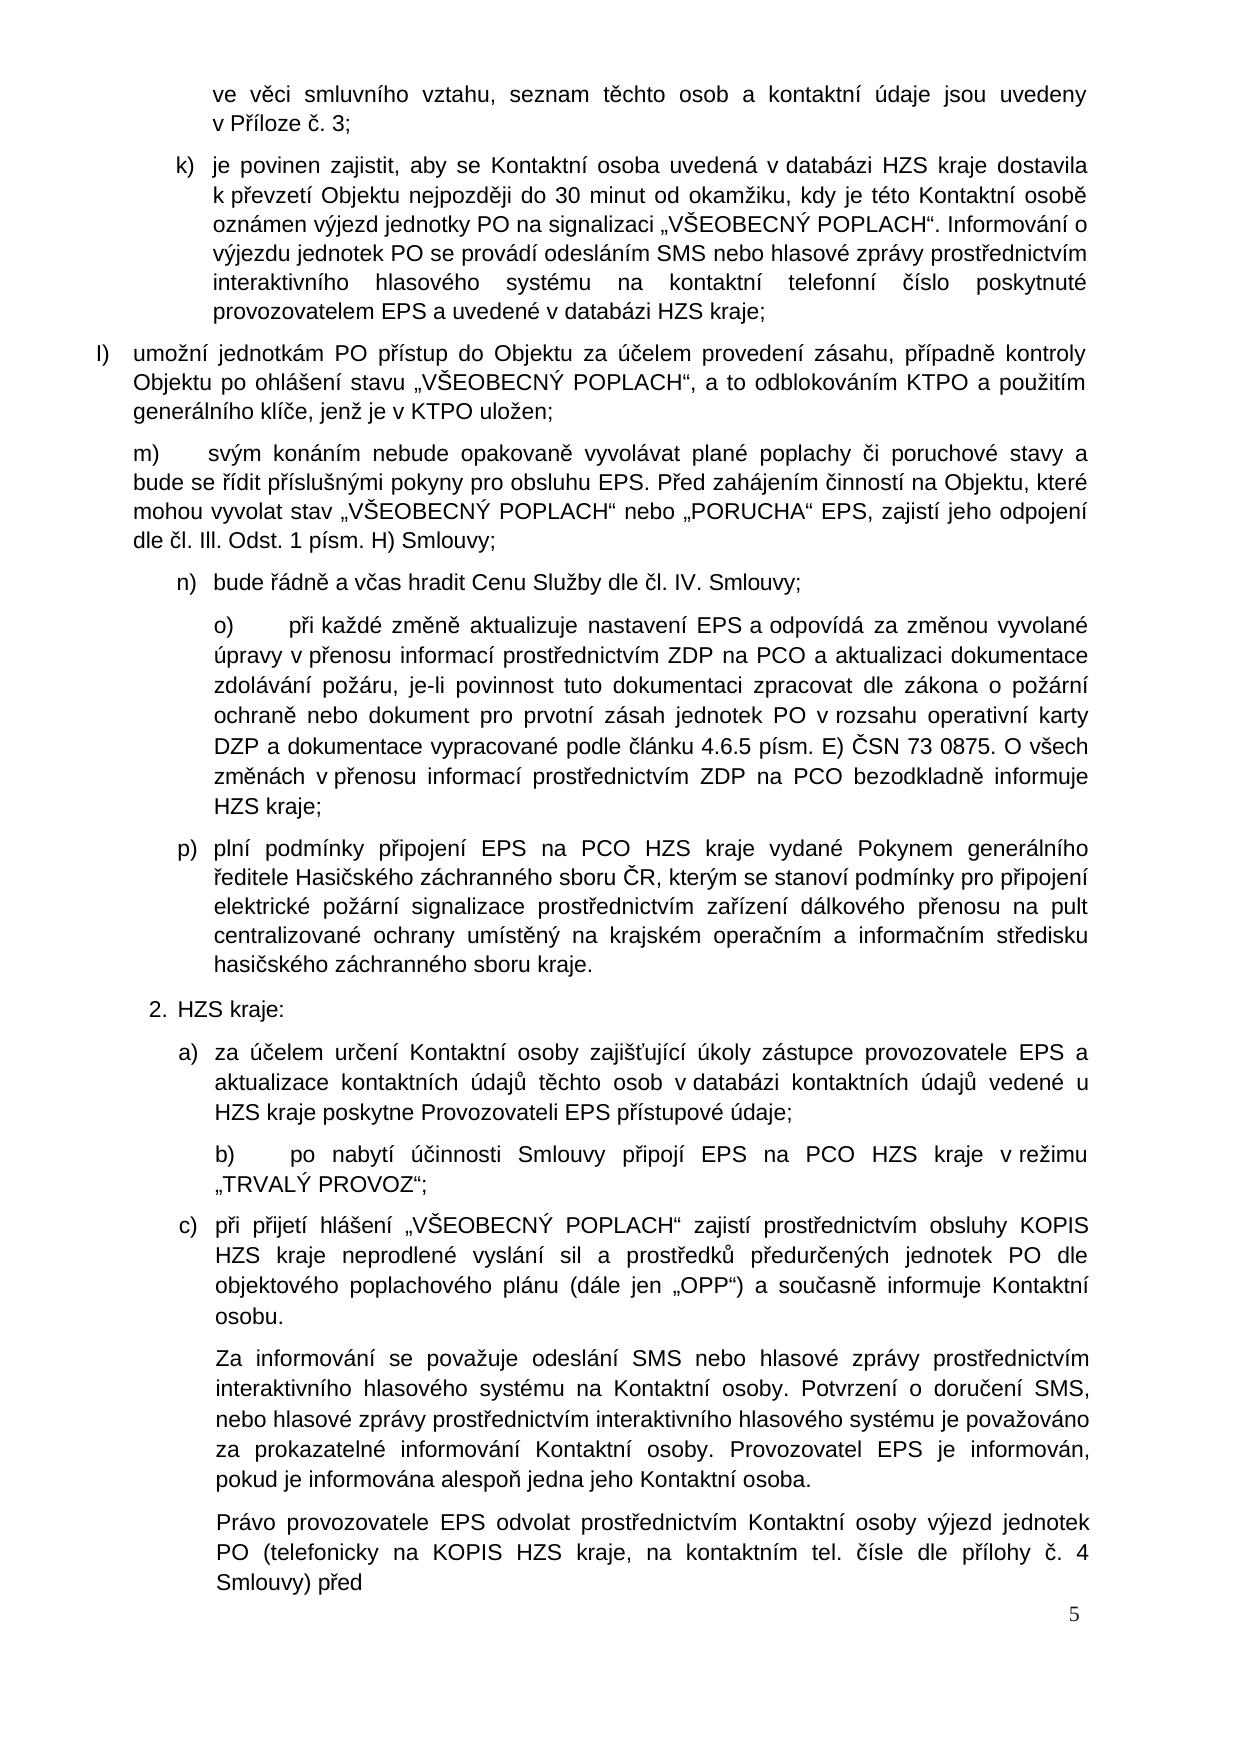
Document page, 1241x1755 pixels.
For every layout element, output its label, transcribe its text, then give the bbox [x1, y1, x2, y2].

list po nabytí účinnosti Smlouvy připojí EPS na PCO HZS kraje v režimu „TRVALÝ PROVOZ“; [215, 1141, 1087, 1197]
list za účelem určení Kontaktní osoby zajišťující úkoly zástupce provozovatele EPS a aktualizace kontaktních údajů těchto osob v databázi kontaktních údajů vedené u HZS kraje poskytne Provozovateli EPS přístupové údaje; [178, 1038, 1089, 1125]
list svým konáním nebude opakovaně vyvolávat plané poplachy či poruchové stavy a bude se řídit příslušnými pokyny pro obsluhu EPS. Před zahájením činností na Objektu, které mohou vyvolat stav „VŠEOBECNÝ POPLACH“ nebo „PORUCHA“ EPS, zajistí jeho odpojení dle čl. Ill. Odst. 1 písm. H) Smlouvy; [133, 440, 1088, 553]
list bude řádně a včas hradit Cenu Služby dle čl. IV. Smlouvy; [176, 569, 1108, 595]
list při každé změně aktualizuje nastavení EPS a odpovídá za změnou vyvolané úpravy v přenosu informací prostřednictvím ZDP na PCO a aktualizaci dokumentace zdolávání požáru, je-li povinnost tuto dokumentaci zpracovat dle zákona o požární ochraně nebo dokument pro prvotní zásah jednotek PO v rozsahu operativní karty DZP a dokumentace vypracované podle článku 4.6.5 písm. E) ČSN 73 0875. O všech změnách v přenosu informací prostřednictvím ZDP na PCO bezodkladně informuje HZS kraje; [213, 612, 1088, 819]
list je povinen zajistit, aby se Kontaktní osoba uvedená v databázi HZS kraje dostavila k převzetí Objektu nejpozději do 30 minut od okamžiku, kdy je této Kontaktní osobě oznámen výjezd jednotky PO na signalizaci „VŠEOBECNÝ POPLACH“. Informování o výjezdu jednotek PO se provádí odesláním SMS nebo hlasové zprávy prostřednictvím interaktivního hlasového systému na kontaktní telefonní číslo poskytnuté provozovatelem EPS a uvedené v databázi HZS kraje; [176, 152, 1088, 325]
text Za informování se považuje odeslání SMS nebo hlasové zprávy prostřednictvím interaktivního hlasového systému na Kontaktní osoby. Potvrzení o doručení SMS, nebo hlasové zprávy prostřednictvím interaktivního hlasového systému je považováno za prokazatelné informování Kontaktní osoby. Provozovatel EPS je informován, pokud je informována alespoň jedna jeho Kontaktní osoba. [215, 1345, 1090, 1492]
list plní podmínky připojení EPS na PCO HZS kraje vydané Pokynem generálního ředitele Hasičského záchranného sboru ČR, kterým se stanoví podmínky pro připojení elektrické požární signalizace prostřednictvím zařízení dálkového přenosu na pult centralizované ochrany umístěný na krajském operačním a informačním středisku hasičského záchranného sboru kraje. [177, 835, 1088, 978]
text ve věci smluvního vztahu, seznam těchto osob a kontaktní údaje jsou uvedeny v Příloze č. 3; [212, 81, 1086, 137]
text Právo provozovatele EPS odvolat prostřednictvím Kontaktní osoby výjezd jednotek PO (telefonicky na KOPIS HZS kraje, na kontaktním tel. čísle dle přílohy č. 4 Smlouvy) před [216, 1508, 1090, 1595]
list HZS kraje: [149, 996, 1108, 1022]
list při přijetí hlášení „VŠEOBECNÝ POPLACH“ zajistí prostřednictvím obsluhy KOPIS HZS kraje neprodlené vyslání sil a prostředků předurčených jednotek PO dle objektového poplachového plánu (dále jen „OPP“) a současně informuje Kontaktní osobu. [178, 1212, 1089, 1329]
list umožní jednotkám PO přístup do Objektu za účelem provedení zásahu, případně kontroly Objektu po ohlášení stavu „VŠEOBECNÝ POPLACH“, a to odblokováním KTPO a použitím generálního klíče, jenž je v KTPO uložen; [96, 340, 1087, 424]
